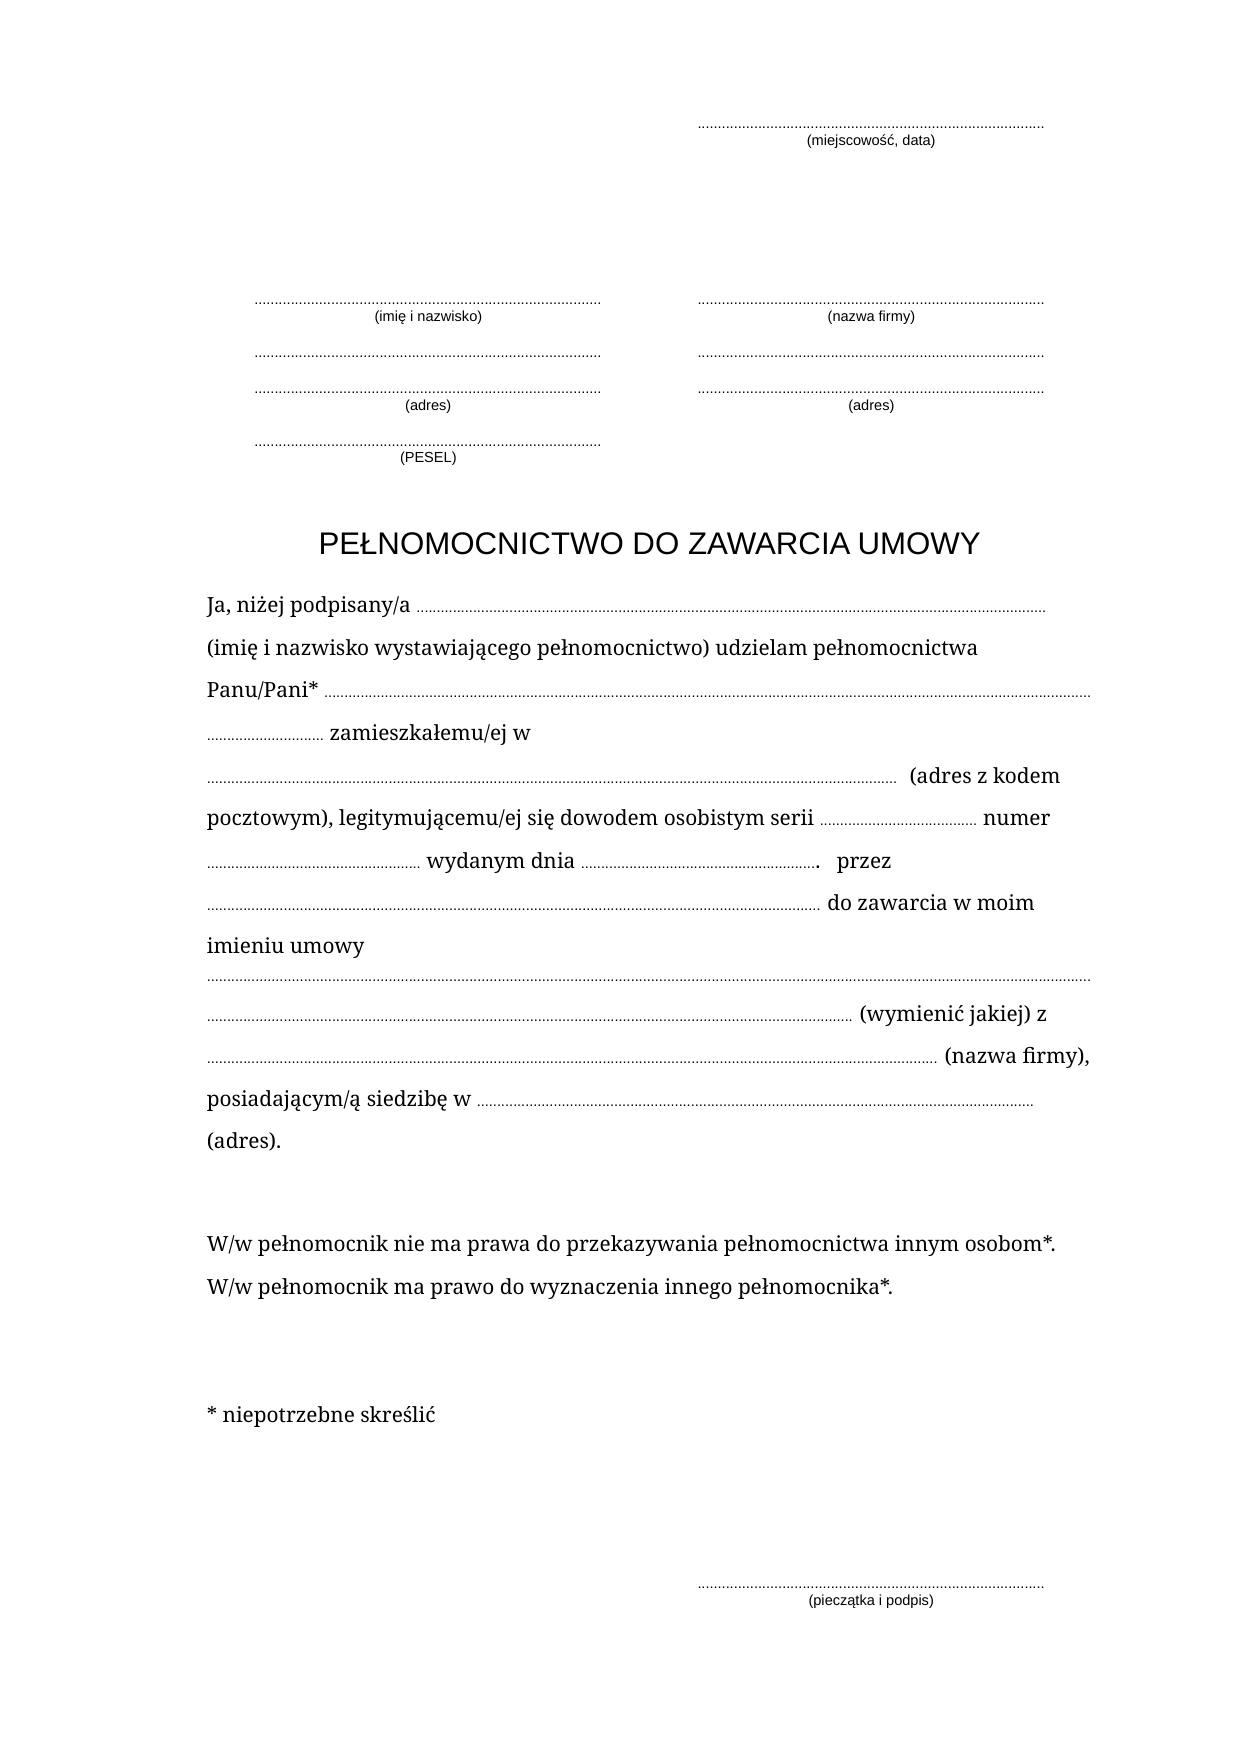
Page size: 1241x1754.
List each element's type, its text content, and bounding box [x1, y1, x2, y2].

table_cell ...................................................................................... ...................................................................................... (adres) [650, 325, 1093, 413]
table_header ...................................................................................... (imię i nazwisko) [207, 272, 649, 324]
table_header ...................................................................................... (nazwa firmy) [650, 272, 1093, 324]
text Ja, niżej podpisany/a ............................................................................................................................................................ (imię i nazwisko wystawiającego pełnomocnictwo) udzielam pełnomocnictwa Panu/Pani* ........................................................................................................................................................................................................................... zamieszkałemu/ej w ........................................................................................................................................................................... (adres z kodem pocztowym), legitymującemu/ej się dowodem osobistym serii ....................................... numer ..................................................... wydanym dnia ........................................................... przez ........................................................................................................................................................ do zawarcia w moim imieniu umowy ........................................................................................................................................................................................................................................................................................................................................................................................... (wymienić jakiej) z ..................................................................................................................................................................................... (nazwa firmy), posiadającym/ą siedzibę w .......................................................................................................................................... (adres). [207, 590, 1093, 1155]
table_cell ...................................................................................... (PESEL) [207, 413, 649, 466]
text W/w pełnomocnik nie ma prawa do przekazywania pełnomocnictwa innym osobom*. W/w pełnomocnik ma prawo do wyznaczenia innego pełnomocnika*. * niepotrzebne skreślić [207, 1187, 1093, 1428]
table_header ...................................................................................... (pieczątka i podpis) [650, 1519, 1093, 1614]
table_cell [650, 413, 1093, 466]
subtitle PEŁNOMOCNICTWO DO ZAWARCIA UMOWY [207, 525, 1093, 561]
table_cell ...................................................................................... ...................................................................................... (adres) [207, 325, 649, 413]
table_header [207, 1519, 649, 1614]
